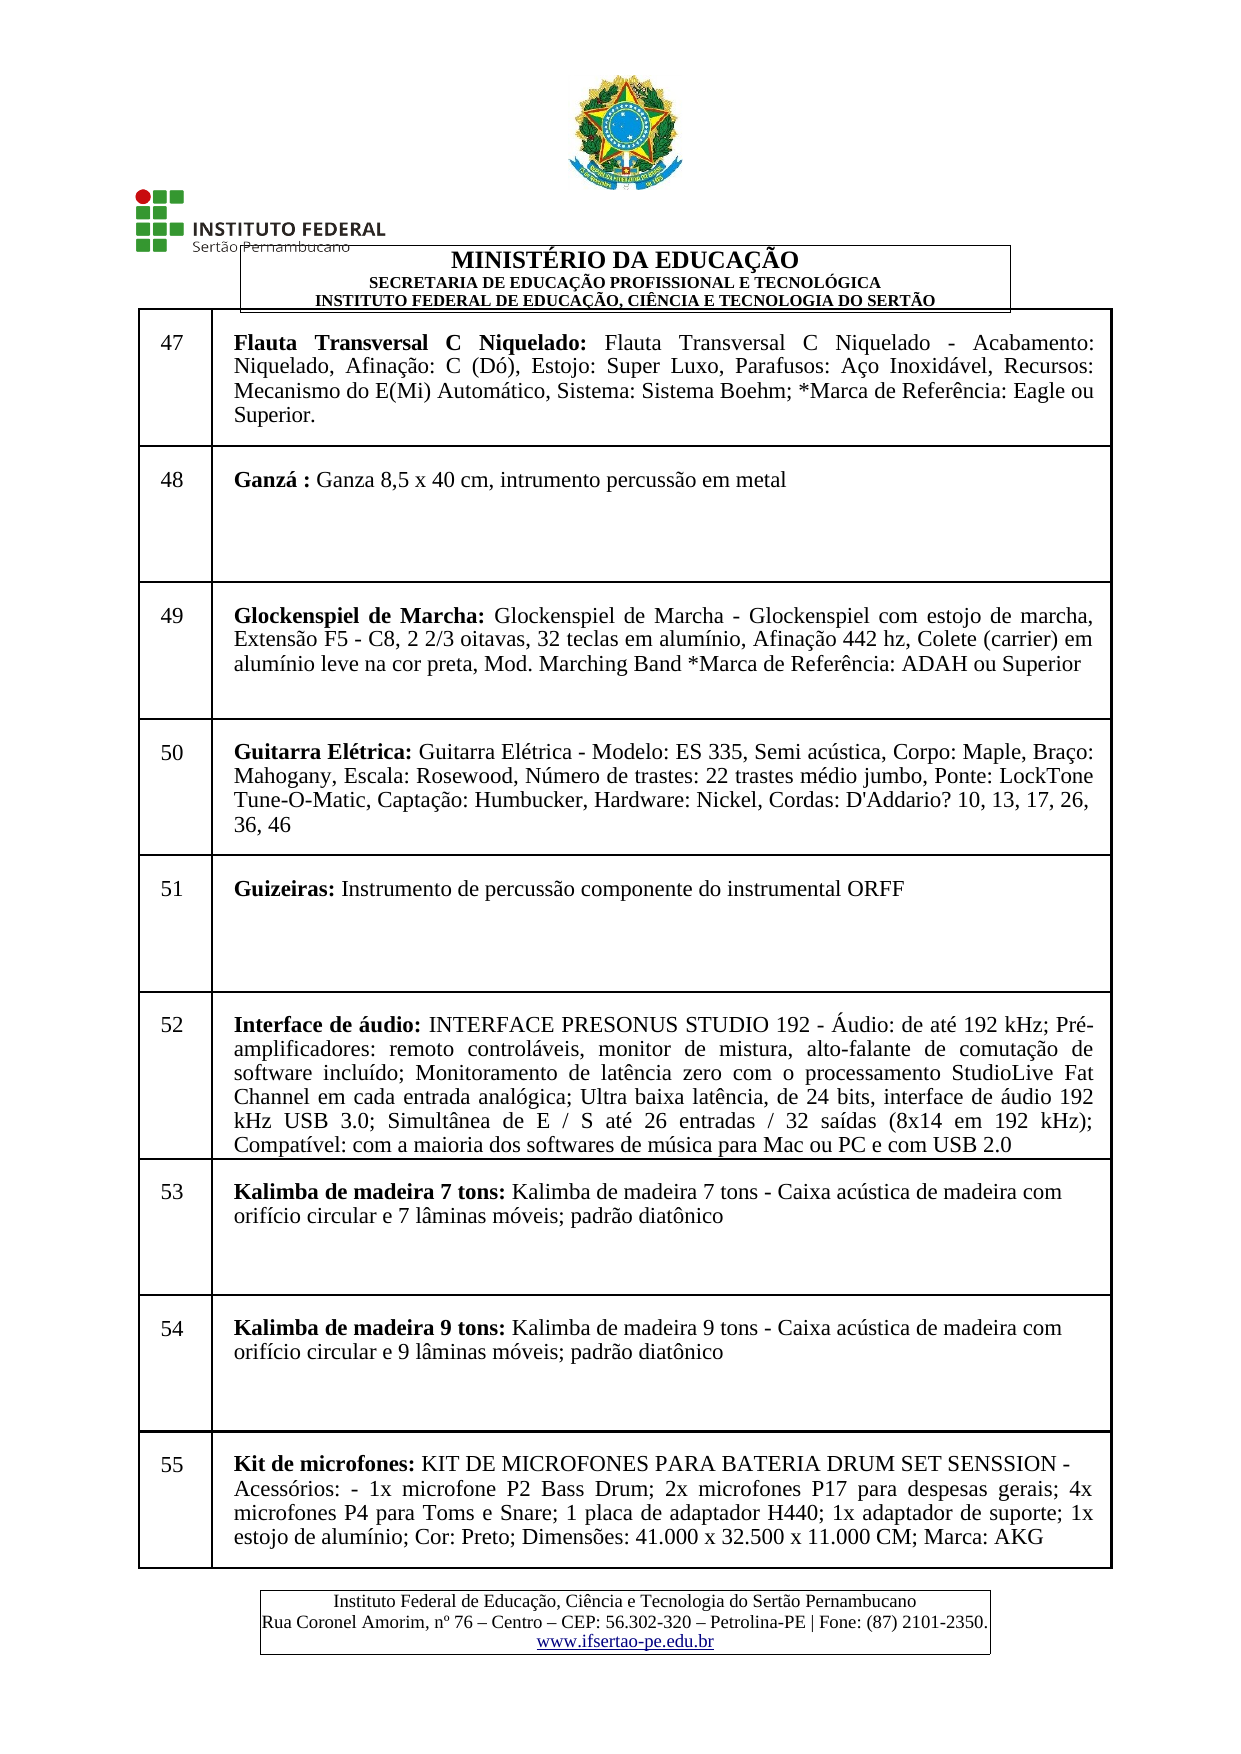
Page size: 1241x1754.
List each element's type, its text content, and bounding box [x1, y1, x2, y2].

table_cell 48 [140, 447, 211, 581]
table_cell Kit de microfones: KIT DE MICROFONES PARA BATERIA DRUM SET SENSSION - Acessórios: - 1x microfone P2 Bass Drum; 2x microfones P17 para despesas gerais; 4x microfones P4 para Toms e Snare; 1 placa de adaptador H440; 1x adaptador de suporte; 1x estojo de alumínio; Cor: Preto; Dimensões: 41.000 x 32.500 x 11.000 CM; Marca: AKG [213, 1433, 1110, 1567]
table_cell 55 [140, 1433, 211, 1567]
table_cell Kalimba de madeira 9 tons: Kalimba de madeira 9 tons - Caixa acústica de madeira com orifício circular e 9 lâminas móveis; padrão diatônico [213, 1296, 1110, 1430]
table_cell 52 [140, 993, 211, 1157]
table_cell Flauta Transversal C Niquelado: Flauta Transversal C Niquelado - Acabamento: Niquelado, Afinação: C (Dó), Estojo: Super Luxo, Parafusos: Aço Inoxidável, Recursos: Mecanismo do E(Mi) Automático, Sistema: Sistema Boehm; *Marca de Referência: Eagle ou Superior. [213, 310, 1110, 445]
picture [135, 189, 386, 252]
table_cell Kalimba de madeira 7 tons: Kalimba de madeira 7 tons - Caixa acústica de madeira com orifício circular e 7 lâminas móveis; padrão diatônico [213, 1160, 1110, 1294]
table_cell 49 [140, 583, 211, 718]
picture [568, 75, 683, 190]
table_cell 47 [140, 310, 211, 445]
table_cell Ganzá : Ganza 8,5 x 40 cm, intrumento percussão em metal [213, 447, 1110, 581]
table_cell Guizeiras: Instrumento de percussão componente do instrumental ORFF [213, 856, 1110, 991]
table_cell 54 [140, 1296, 211, 1430]
table_cell Interface de áudio: INTERFACE PRESONUS STUDIO 192 - Áudio: de até 192 kHz; Pré- amplificadores: remoto controláveis, monitor de mistura, alto-falante de comutação de software incluído; Monitoramento de latência zero com o processamento StudioLive Fat Channel em cada entrada analógica; Ultra baixa latência, de 24 bits, interface de áudio 192 kHz USB 3.0; Simultânea de E / S até 26 entradas / 32 saídas (8x14 em 192 kHz); Compatível: com a maioria dos softwares de música para Mac ou PC e com USB 2.0 [213, 993, 1110, 1157]
table_cell 50 [140, 720, 211, 854]
table_cell 51 [140, 856, 211, 991]
table_cell 53 [140, 1160, 211, 1294]
table_cell Glockenspiel de Marcha: Glockenspiel de Marcha - Glockenspiel com estojo de marcha, Extensão F5 - C8, 2 2/3 oitavas, 32 teclas em alumínio, Afinação 442 hz, Colete (carrier) em alumínio leve na cor preta, Mod. Marching Band *Marca de Referência: ADAH ou Superior [213, 583, 1110, 718]
table_cell Guitarra Elétrica: Guitarra Elétrica - Modelo: ES 335, Semi acústica, Corpo: Maple, Braço: Mahogany, Escala: Rosewood, Número de trastes: 22 trastes médio jumbo, Ponte: LockTone Tune-O-Matic, Captação: Humbucker, Hardware: Nickel, Cordas: D'Addario? 10, 13, 17, 26, 36, 46 [213, 720, 1110, 854]
